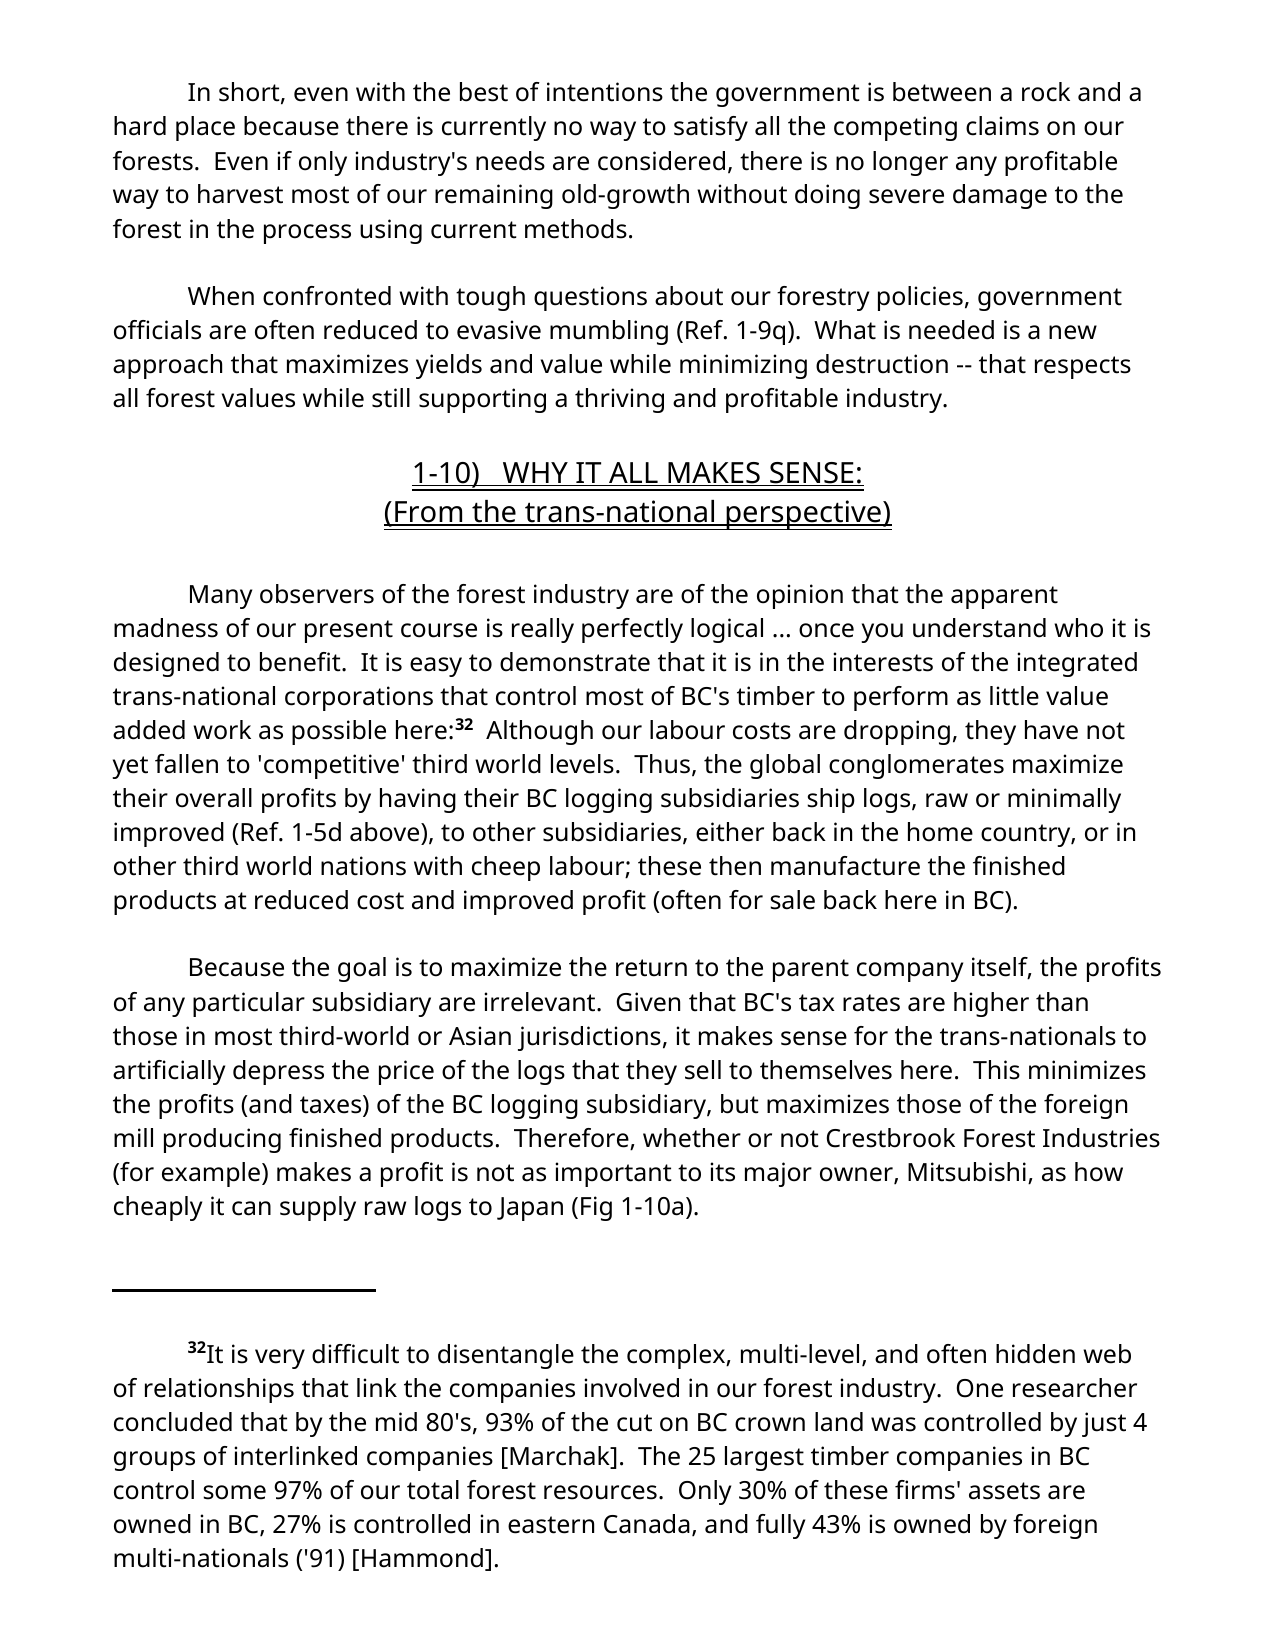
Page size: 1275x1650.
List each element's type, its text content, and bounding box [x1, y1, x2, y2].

text When confronted with tough questions about our forestry policies, government officials are often reduced to evasive mumbling (Ref. 1-9q). What is needed is a new approach that maximizes yields and value while minimizing destruction -- that respects all forest values while still supporting a thriving and profitable industry. [112, 278, 1162, 414]
text It is very difficult to disentangle the complex, multi-level, and often hidden web of relationships that link the companies involved in our forest industry. One researcher concluded that by the mid 80's, 93% of the cut on BC crown land was controlled by just 4 groups of interlinked companies [Marchak]. The 25 largest timber companies in BC control some 97% of our total forest resources. Only 30% of these firms' assets are owned in BC, 27% is controlled in eastern Canada, and fully 43% is owned by foreign multi-nationals ('91) [Hammond]. [112, 1337, 1162, 1575]
text Many observers of the forest industry are of the opinion that the apparent madness of our present course is really perfectly logical ... once you understand who it is designed to benefit. It is easy to demonstrate that it is in the interests of the integrated trans-national corporations that control most of BC's timber to perform as little value added work as possible here: Although our labour costs are dropping, they have not yet fallen to 'competitive' third world levels. Thus, the global conglomerates maximize their overall profits by having their BC logging subsidiaries ship logs, raw or minimally improved (Ref. 1-5d above), to other subsidiaries, either back in the home country, or in other third world nations with cheep labour; these then manufacture the finished products at reduced cost and improved profit (often for sale back here in BC). [112, 576, 1162, 917]
subtitle 1-10) WHY IT ALL MAKES SENSE: (From the trans-national perspective) [112, 452, 1162, 531]
text Because the goal is to maximize the return to the parent company itself, the profits of any particular subsidiary are irrelevant. Given that BC's tax rates are higher than those in most third-world or Asian jurisdictions, it makes sense for the trans-nationals to artificially depress the price of the logs that they sell to themselves here. This minimizes the profits (and taxes) of the BC logging subsidiary, but maximizes those of the foreign mill producing finished products. Therefore, whether or not Crestbrook Forest Industries (for example) makes a profit is not as important to its major owner, Mitsubishi, as how cheaply it can supply raw logs to Japan (Fig 1-10a). [112, 950, 1162, 1223]
text In short, even with the best of intentions the government is between a rock and a hard place because there is currently no way to satisfy all the competing claims on our forests. Even if only industry's needs are considered, there is no longer any profitable way to harvest most of our remaining old-growth without doing severe damage to the forest in the process using current methods. [112, 75, 1162, 245]
